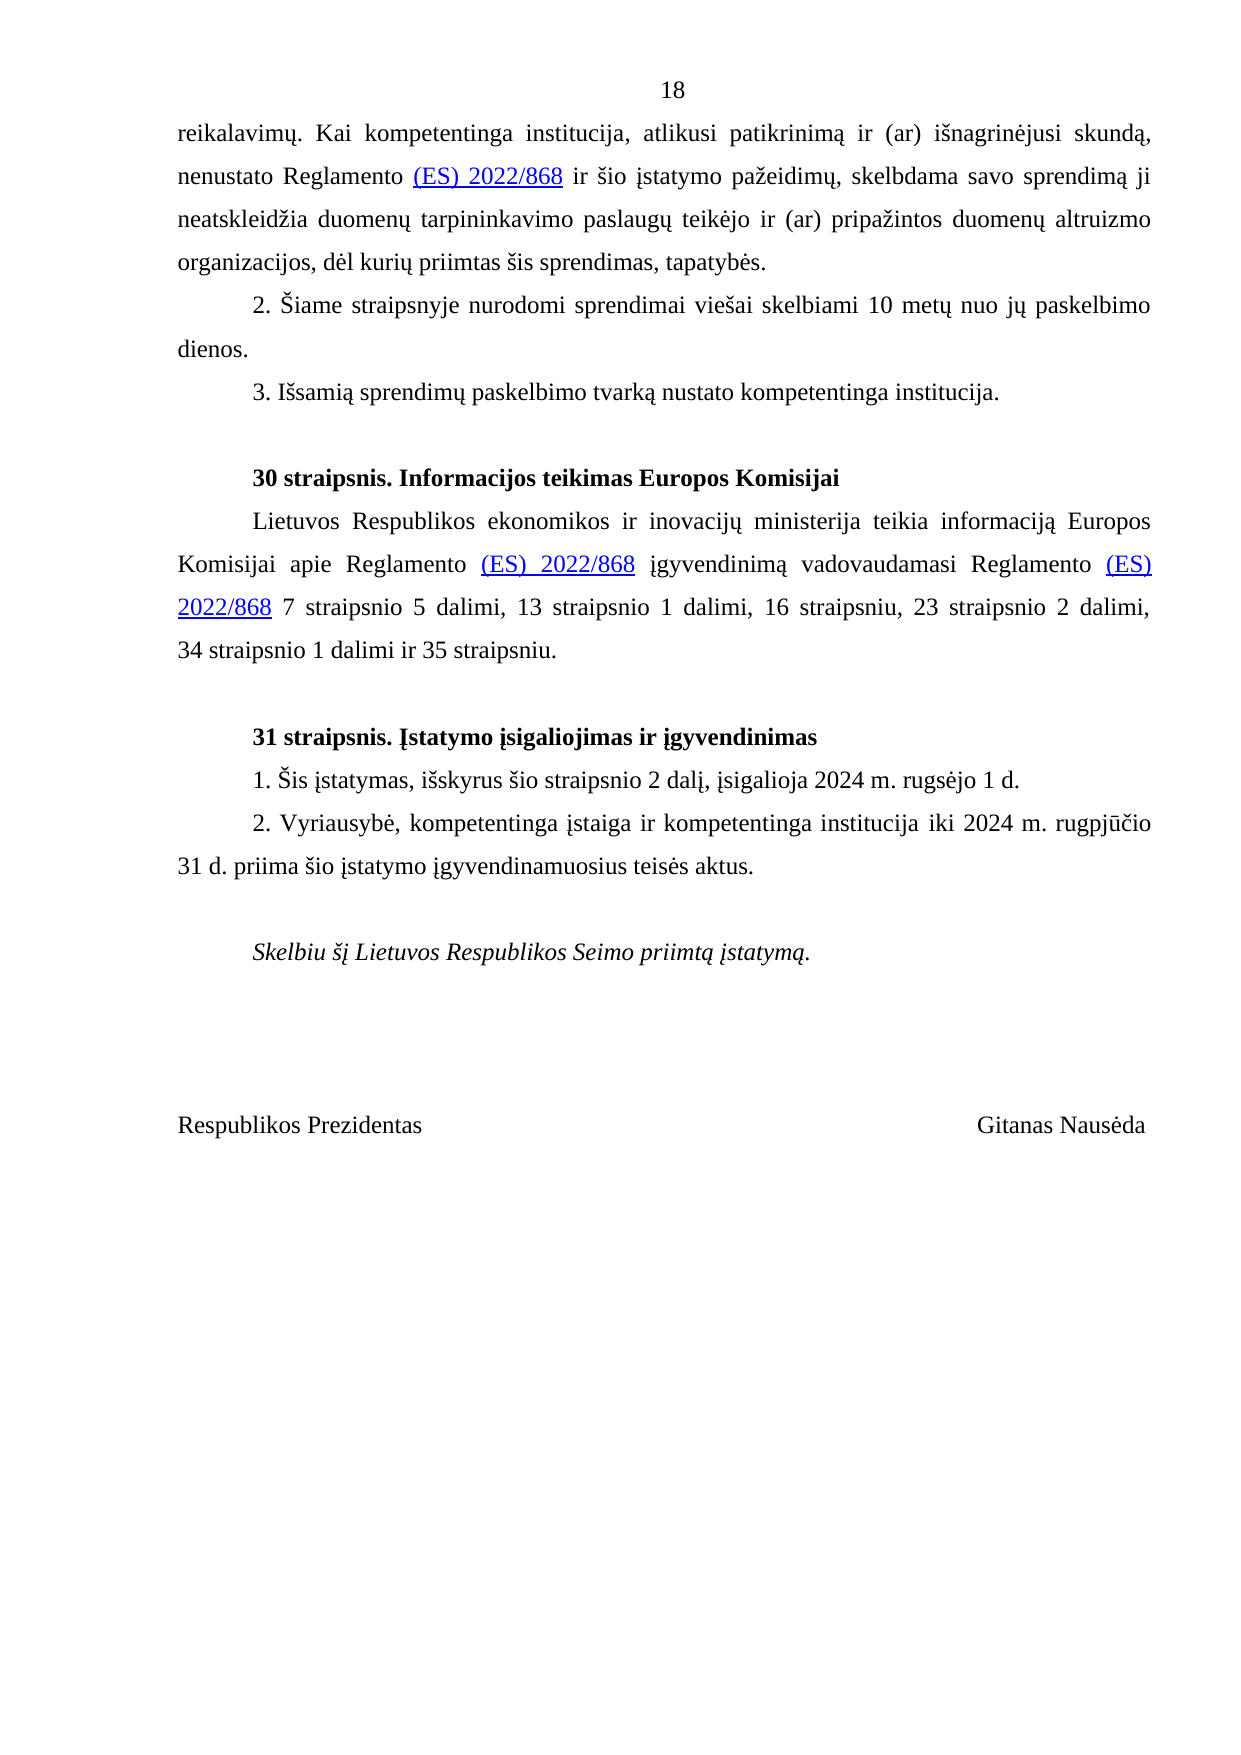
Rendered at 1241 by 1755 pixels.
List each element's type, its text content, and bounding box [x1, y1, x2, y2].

text 2. Šiame straipsnyje nurodomi sprendimai viešai skelbiami 10 metų nuo jų paskelbimo dienos. [177, 291, 1152, 362]
text 3. Išsamią sprendimų paskelbimo tvarką nustato kompetentinga institucija. [177, 377, 1152, 406]
text Respublikos Prezidentas Gitanas Nausėda [177, 1110, 1152, 1139]
text 1. Šis įstatymas, išskyrus šio straipsnio 2 dalį, įsigalioja 2024 m. rugsėjo 1 d. [177, 765, 1152, 794]
text reikalavimų. Kai kompetentinga institucija, atlikusi patikrinimą ir (ar) išnagrinėjusi skundą, nenustato Reglamento (ES) 2022/868 ir šio įstatymo pažeidimų, skelbdama savo sprendimą ji neatskleidžia duomenų tarpininkavimo paslaugų teikėjo ir (ar) pripažintos duomenų altruizmo organizacijos, dėl kurių priimtas šis sprendimas, tapatybės. [177, 118, 1152, 276]
text 2. Vyriausybė, kompetentinga įstaiga ir kompetentinga institucija iki 2024 m. rugpjūčio 31 d. priima šio įstatymo įgyvendinamuosius teisės aktus. [177, 808, 1152, 880]
text Skelbiu šį Lietuvos Respublikos Seimo priimtą įstatymą. [177, 937, 1152, 966]
text Lietuvos Respublikos ekonomikos ir inovacijų ministerija teikia informaciją Europos Komisijai apie Reglamento (ES) 2022/868 įgyvendinimą vadovaudamasi Reglamento (ES) 2022/868 7 straipsnio 5 dalimi, 13 straipsnio 1 dalimi, 16 straipsniu, 23 straipsnio 2 dalimi, 34 straipsnio 1 dalimi ir 35 straipsniu. [177, 506, 1152, 664]
text 30 straipsnis. Informacijos teikimas Europos Komisijai [177, 463, 1152, 492]
text 31 straipsnis. Įstatymo įsigaliojimas ir įgyvendinimas [177, 722, 1152, 751]
